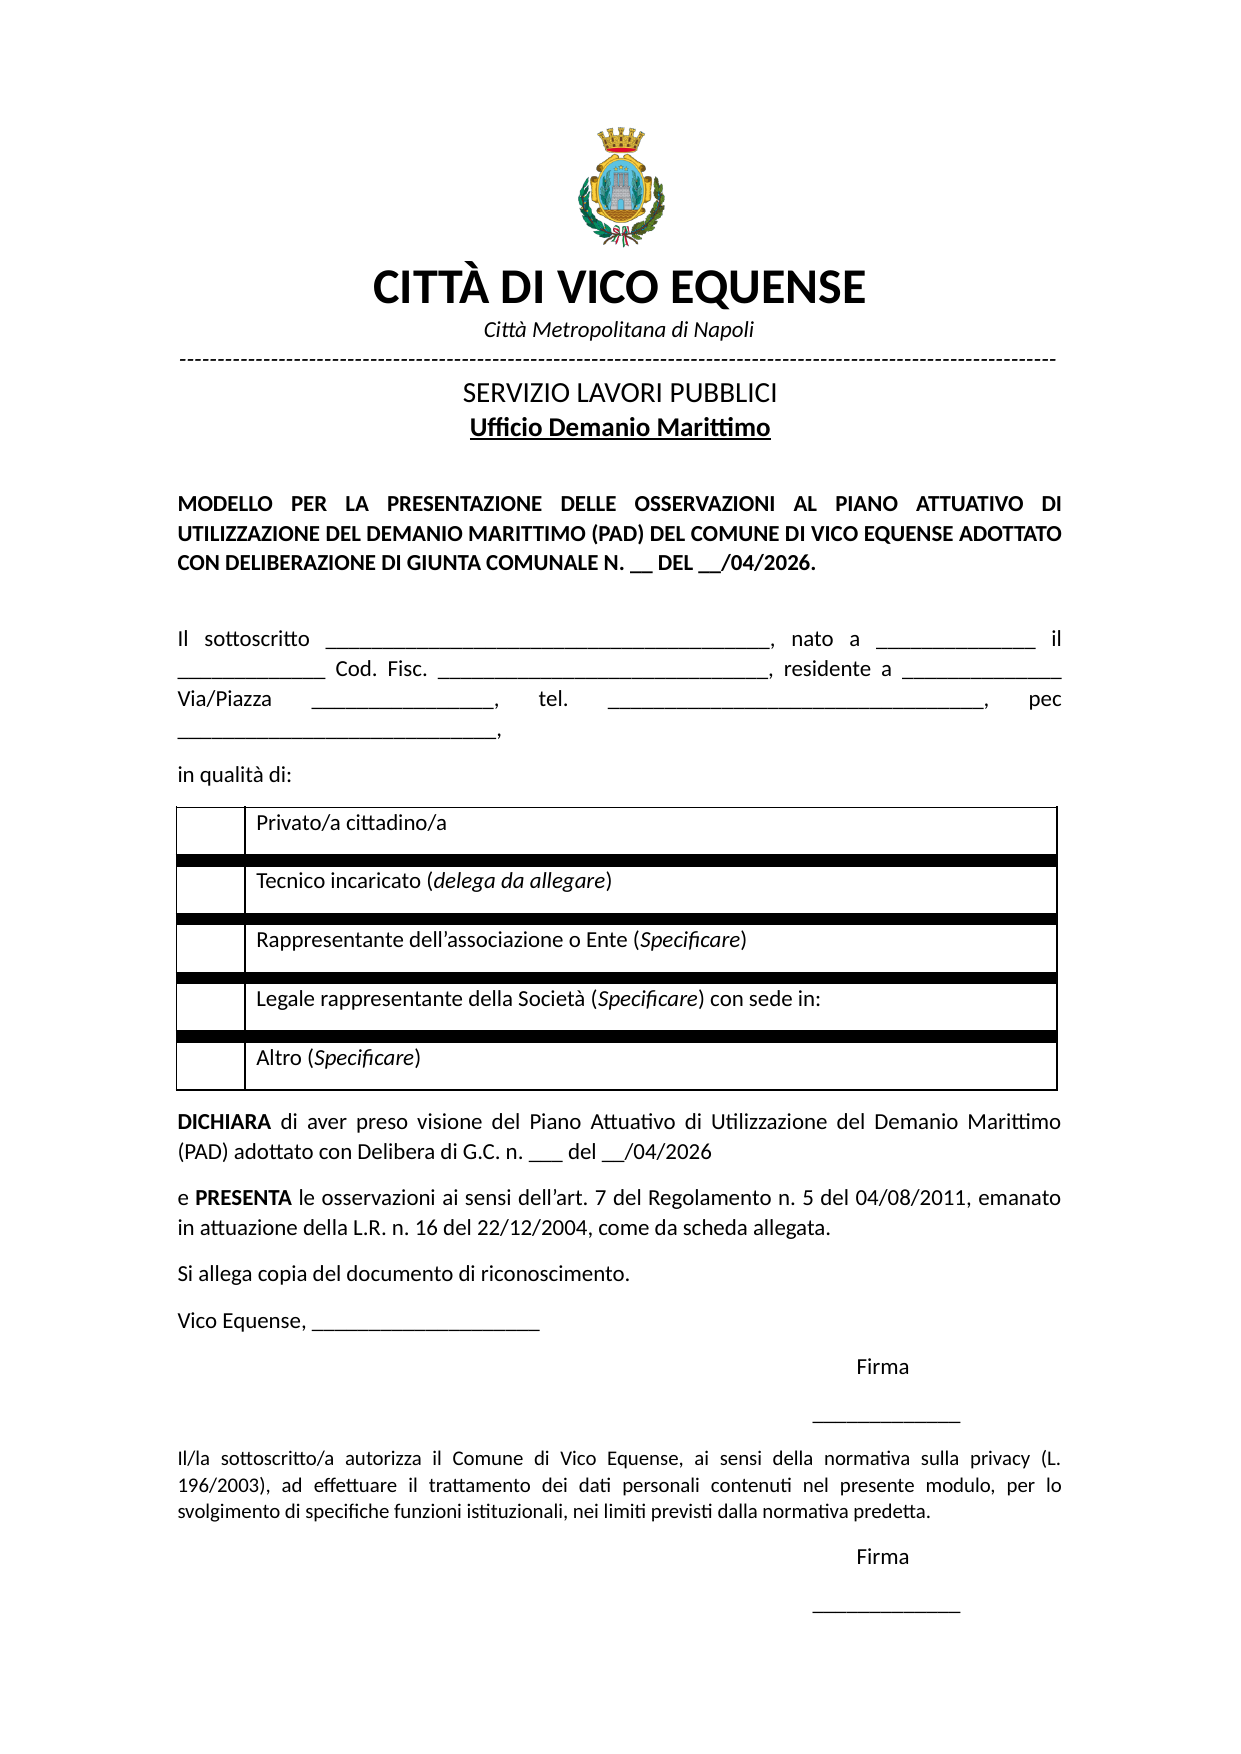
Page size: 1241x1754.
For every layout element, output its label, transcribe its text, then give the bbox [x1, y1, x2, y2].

table_header [177, 808, 244, 854]
table_cell [177, 925, 244, 972]
table_cell [177, 867, 244, 913]
table_header Privato/a cittadino/a [246, 808, 1056, 854]
text Vico Equense, ____________________ [177, 1306, 1063, 1334]
text ------------------------------------------------------------------------------------------------------------------- [177, 344, 1063, 374]
text SERVIZIO LAVORI PUBBLICI [177, 374, 1063, 410]
table_cell [177, 984, 244, 1030]
text DICHIARA di aver preso visione del Piano Attuativo di Utilizzazione del Demanio Marittimo (PAD) adottato con Delibera di G.C. n. ___ del __/04/2026 [177, 1107, 1063, 1165]
text CITTÀ DI VICO EQUENSE [177, 254, 1063, 316]
text _____________ [177, 1588, 1063, 1617]
text Firma [177, 1542, 1063, 1570]
text in qualità di: [177, 760, 1063, 788]
table_cell Rappresentante dell’associazione o Ente (Specificare) [246, 925, 1056, 972]
table_cell Altro (Specificare) [246, 1043, 1056, 1089]
text e PRESENTA le osservazioni ai sensi dell’art. 7 del Regolamento n. 5 del 04/08/2011, emanato in attuazione della L.R. n. 16 del 22/12/2004, come da scheda allegata. [177, 1183, 1063, 1241]
text Il sottoscritto _______________________________________, nato a ______________ il _____________ Cod. Fisc. _____________________________, residente a ______________ Via/Piazza ________________, tel. _________________________________, pec ____________________________, [177, 624, 1063, 742]
table_cell Legale rappresentante della Società (Specificare) con sede in: [246, 984, 1056, 1030]
text _____________ [177, 1398, 1063, 1427]
text Il/la sottoscritto/a autorizza il Comune di Vico Equense, ai sensi della normativa sulla privacy (L. 196/2003), ad effettuare il trattamento dei dati personali contenuti nel presente modulo, per lo svolgimento di specifiche funzioni istituzionali, nei limiti previsti dalla normativa predetta. [177, 1445, 1063, 1524]
table_cell Tecnico incaricato (delega da allegare) [246, 867, 1056, 913]
text MODELLO PER LA PRESENTAZIONE DELLE OSSERVAZIONI AL PIANO ATTUATIVO DI UTILIZZAZIONE DEL DEMANIO MARITTIMO (PAD) DEL COMUNE DI VICO EQUENSE ADOTTATO CON DELIBERAZIONE DI GIUNTA COMUNALE N. __ DEL __/04/2026. [177, 489, 1063, 577]
text Ufficio Demanio Marittimo [177, 410, 1063, 443]
table_cell [177, 1043, 244, 1089]
text Si allega copia del documento di riconoscimento. [177, 1259, 1063, 1287]
text Città Metropolitana di Napoli [177, 316, 1063, 344]
text Firma [177, 1352, 1063, 1380]
